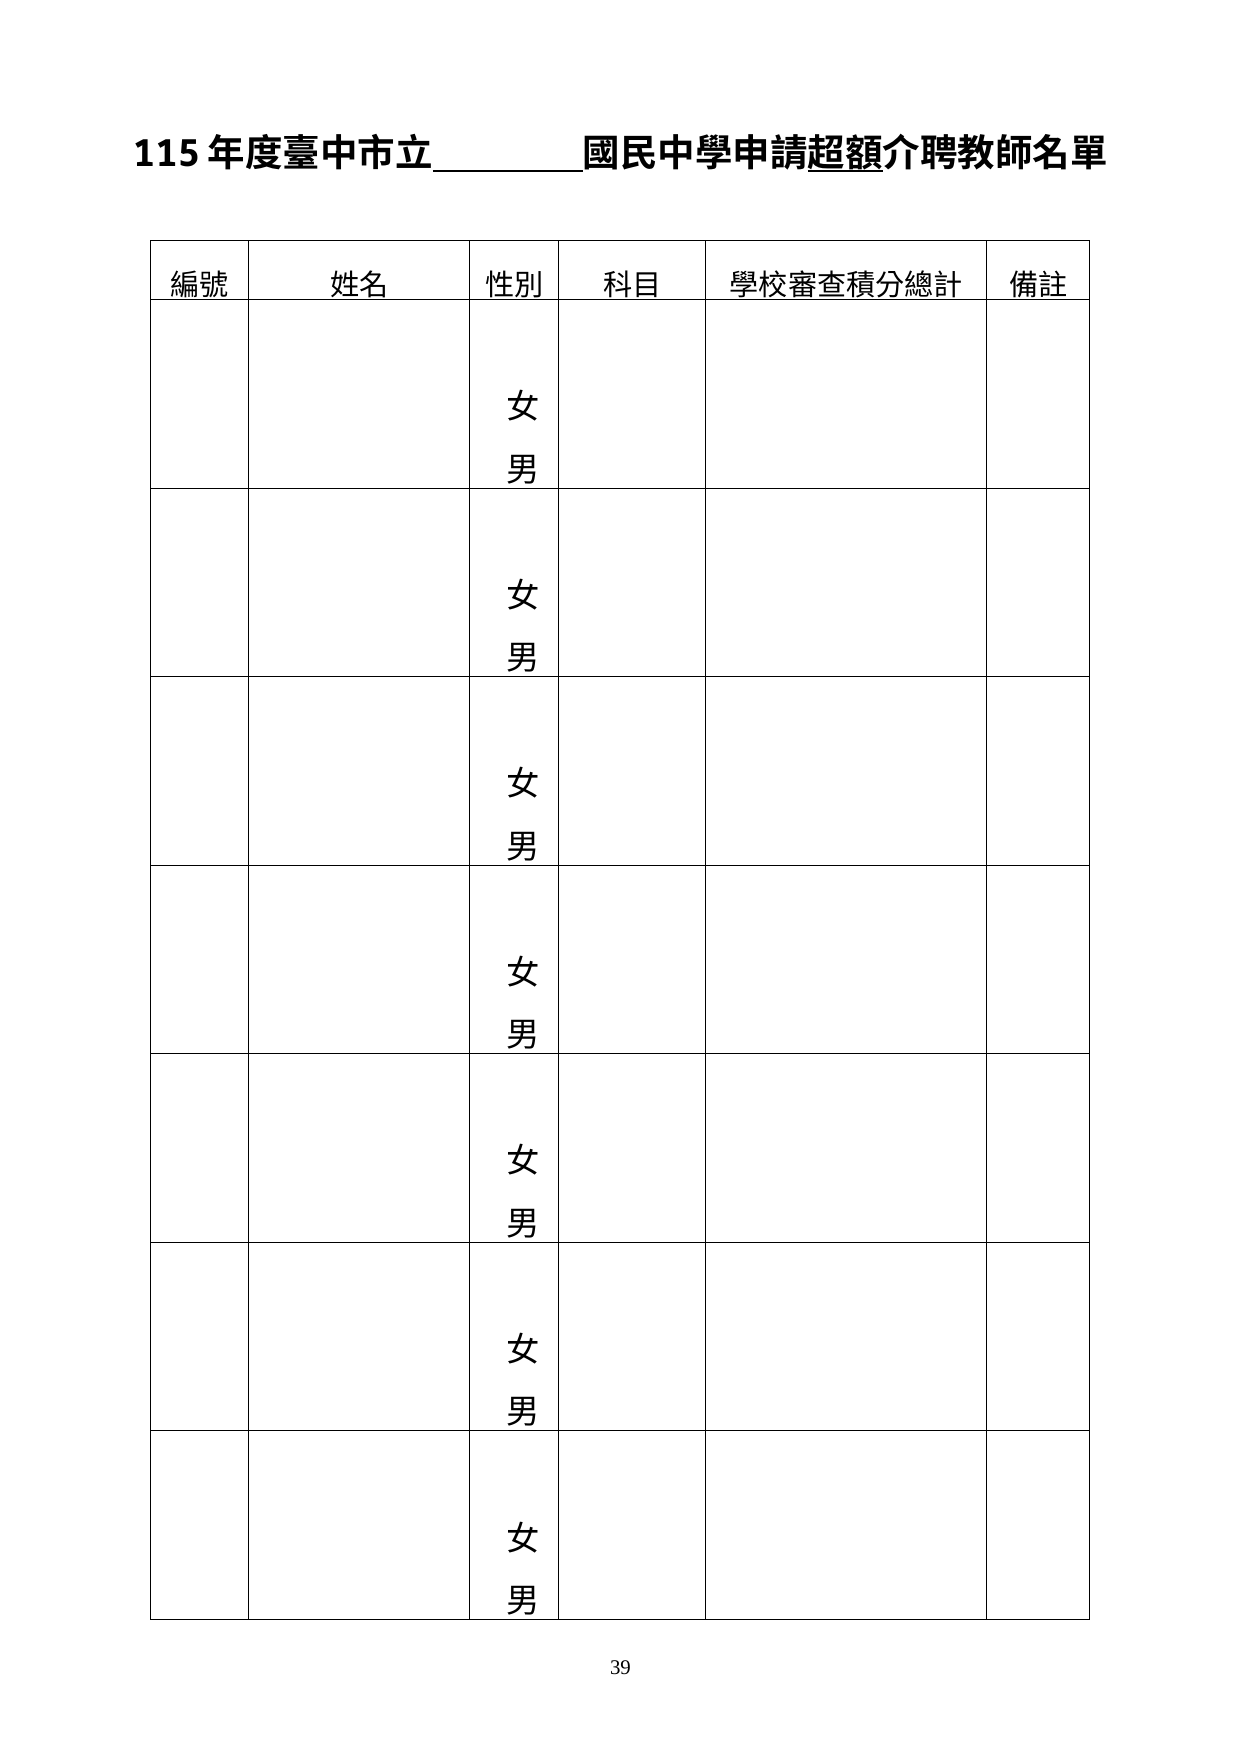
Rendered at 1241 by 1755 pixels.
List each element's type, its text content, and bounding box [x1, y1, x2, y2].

table_cell [249, 1431, 469, 1619]
table_cell [987, 1431, 1089, 1619]
table_cell [559, 1243, 705, 1430]
table_cell [706, 1431, 986, 1619]
table_cell [706, 677, 986, 865]
table_cell [987, 677, 1089, 865]
table_cell 女 男 [470, 1243, 558, 1430]
table_cell [151, 1054, 248, 1242]
table_header 性別 [470, 241, 558, 299]
table_cell [151, 1243, 248, 1430]
table_cell [249, 866, 469, 1053]
table_cell [706, 866, 986, 1053]
table_cell [706, 300, 986, 488]
table_cell [151, 489, 248, 676]
table_cell [559, 1431, 705, 1619]
table_header 科目 [559, 241, 705, 299]
table_cell 女 男 [470, 489, 558, 676]
table_header 姓名 [249, 241, 469, 299]
table_cell [151, 1431, 248, 1619]
table_cell [249, 300, 469, 488]
table_cell [987, 300, 1089, 488]
table_cell 女 男 [470, 300, 558, 488]
table_cell [987, 1243, 1089, 1430]
table_cell [249, 1054, 469, 1242]
table_header 編號 [151, 241, 248, 299]
table_cell [249, 489, 469, 676]
table_cell [706, 1243, 986, 1430]
table_cell [559, 677, 705, 865]
table_cell [151, 866, 248, 1053]
table_cell [559, 300, 705, 488]
table_cell [559, 866, 705, 1053]
table_cell [987, 866, 1089, 1053]
table_cell [151, 677, 248, 865]
table_cell [249, 677, 469, 865]
table_cell [559, 1054, 705, 1242]
table_cell [249, 1243, 469, 1430]
table_header 備註 [987, 241, 1089, 299]
table_cell [706, 1054, 986, 1242]
table_cell [987, 1054, 1089, 1242]
table_header 學校審查積分總計 [706, 241, 986, 299]
table_cell 女 男 [470, 1431, 558, 1619]
subtitle 115年度臺中市立 國民中學申請超額介聘教師名單 [100, 109, 1140, 171]
table_cell [151, 300, 248, 488]
table_cell [706, 489, 986, 676]
table_cell 女 男 [470, 677, 558, 865]
table_cell [987, 489, 1089, 676]
table_cell [559, 489, 705, 676]
table_cell 女 男 [470, 1054, 558, 1242]
table_cell 女 男 [470, 866, 558, 1053]
